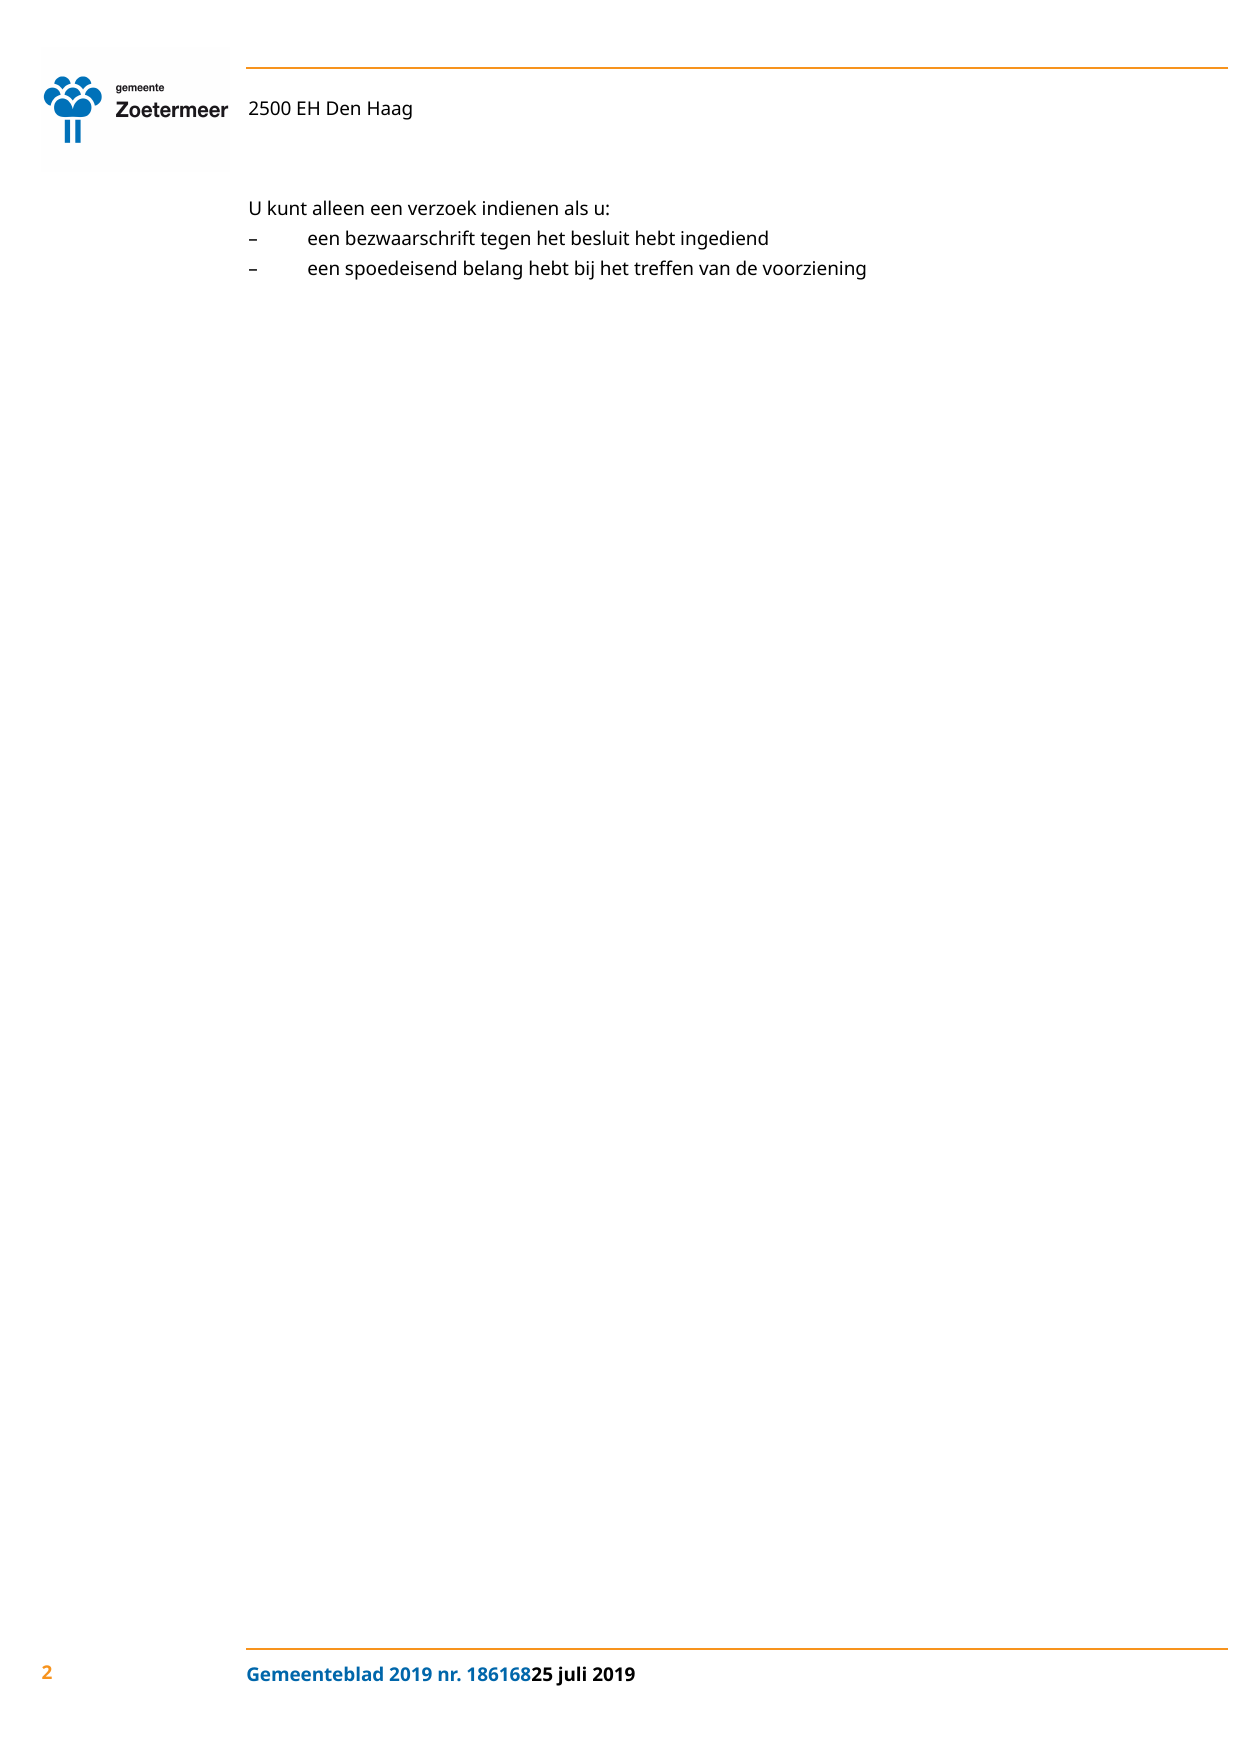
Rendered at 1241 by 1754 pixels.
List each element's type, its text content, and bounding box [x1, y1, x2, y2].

list een spoedeisend belang hebt bij het treffen van de voorziening [248, 255, 1152, 281]
text 2500 EH Den Haag [248, 95, 1152, 121]
list een bezwaarschrift tegen het besluit hebt ingediend [248, 225, 1152, 251]
text U kunt alleen een verzoek indienen als u: [248, 196, 1152, 221]
picture [41, 47, 231, 172]
